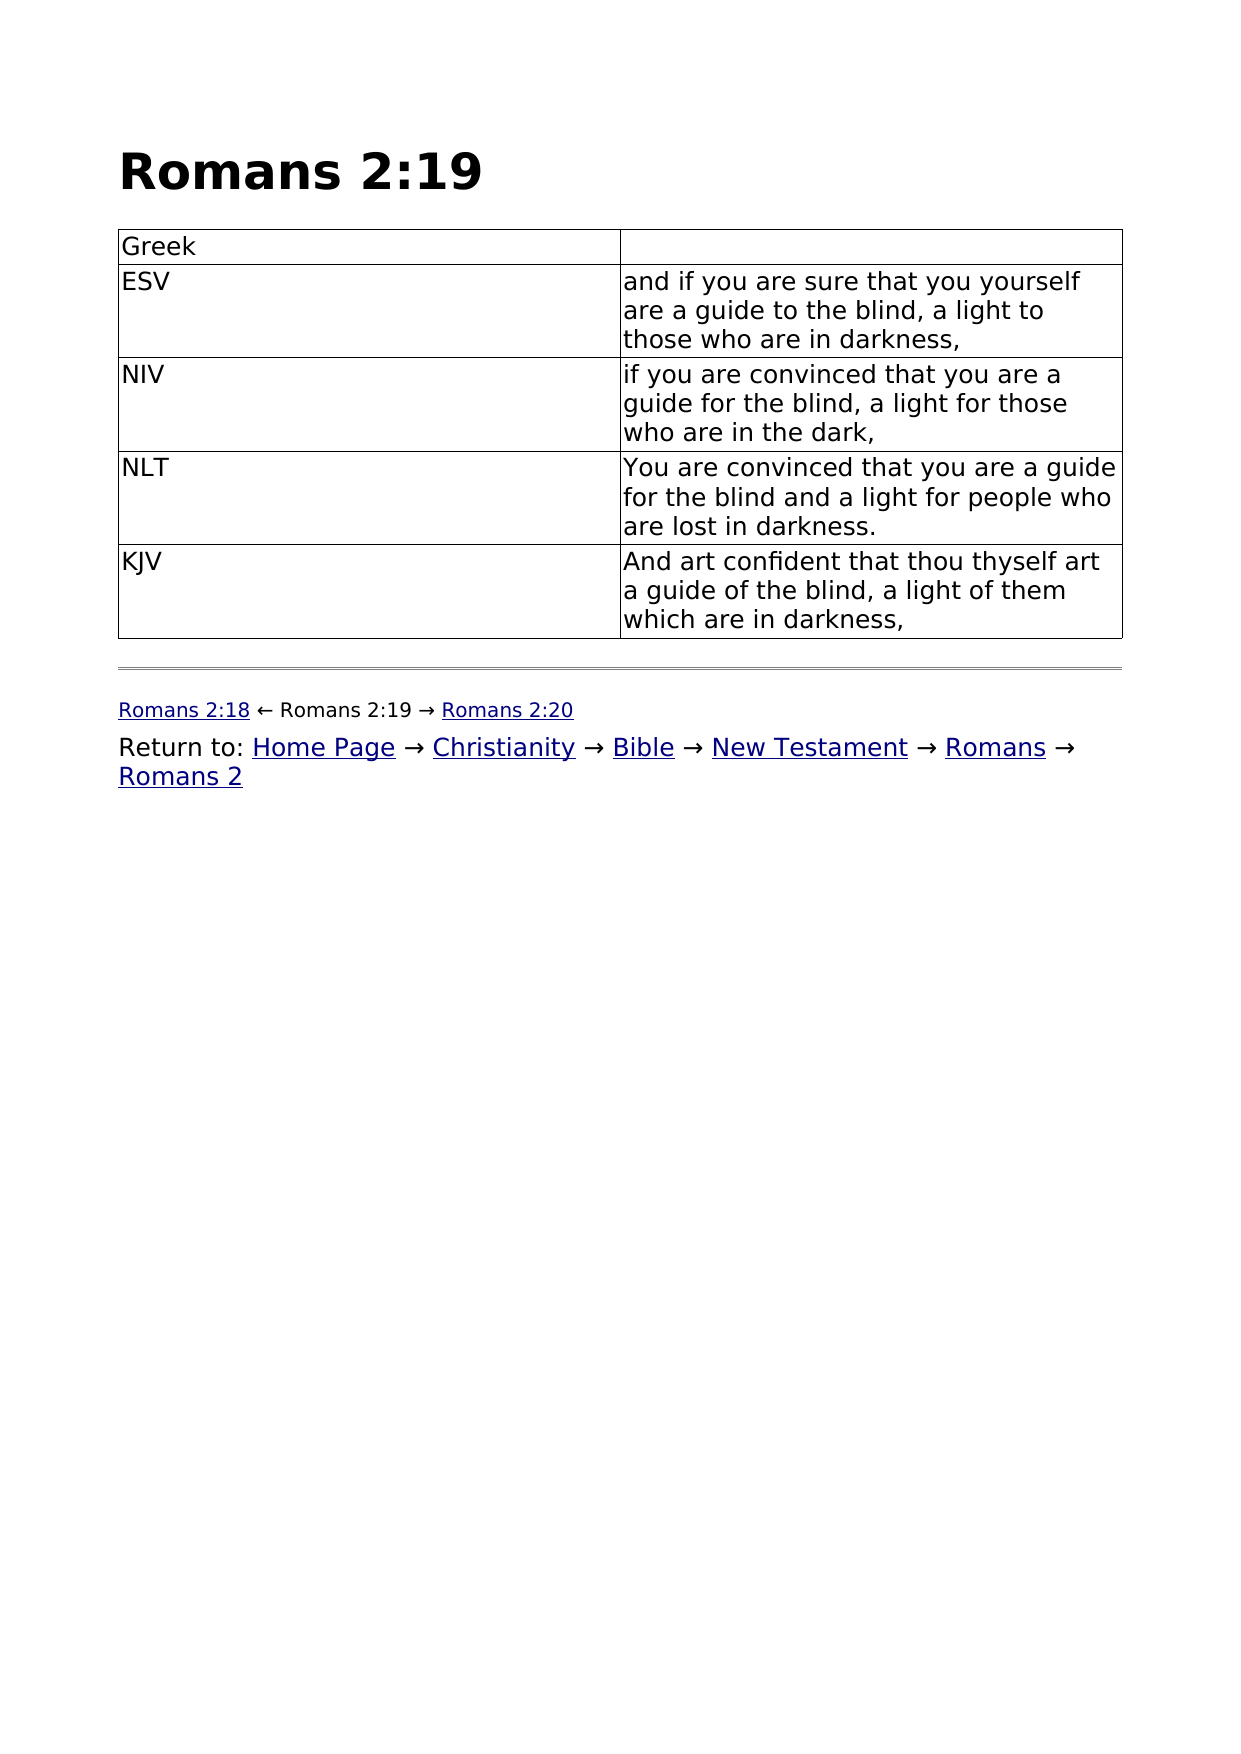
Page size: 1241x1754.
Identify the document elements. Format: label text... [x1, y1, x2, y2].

table_cell NIV [119, 358, 620, 451]
text Return to: Home Page → Christianity → Bible → New Testament → Romans → Romans 2 [118, 733, 1122, 791]
table_header [621, 230, 1122, 264]
table_header Greek [119, 230, 620, 264]
table_cell and if you are sure that you yourself are a guide to the blind, a light to those who are in darkness, [621, 265, 1122, 357]
table_cell And art confident that thou thyself art a guide of the blind, a light of them which are in darkness, [621, 545, 1122, 637]
table_cell ESV [119, 265, 620, 357]
table_cell NLT [119, 452, 620, 544]
table_cell if you are convinced that you are a guide for the blind, a light for those who are in the dark, [621, 358, 1122, 451]
table_cell You are convinced that you are a guide for the blind and a light for people who are lost in darkness. [621, 452, 1122, 544]
table_cell KJV [119, 545, 620, 637]
subtitle Romans 2:19 [118, 143, 1122, 201]
text Romans 2:18 ← Romans 2:19 → Romans 2:20 [118, 699, 1122, 733]
